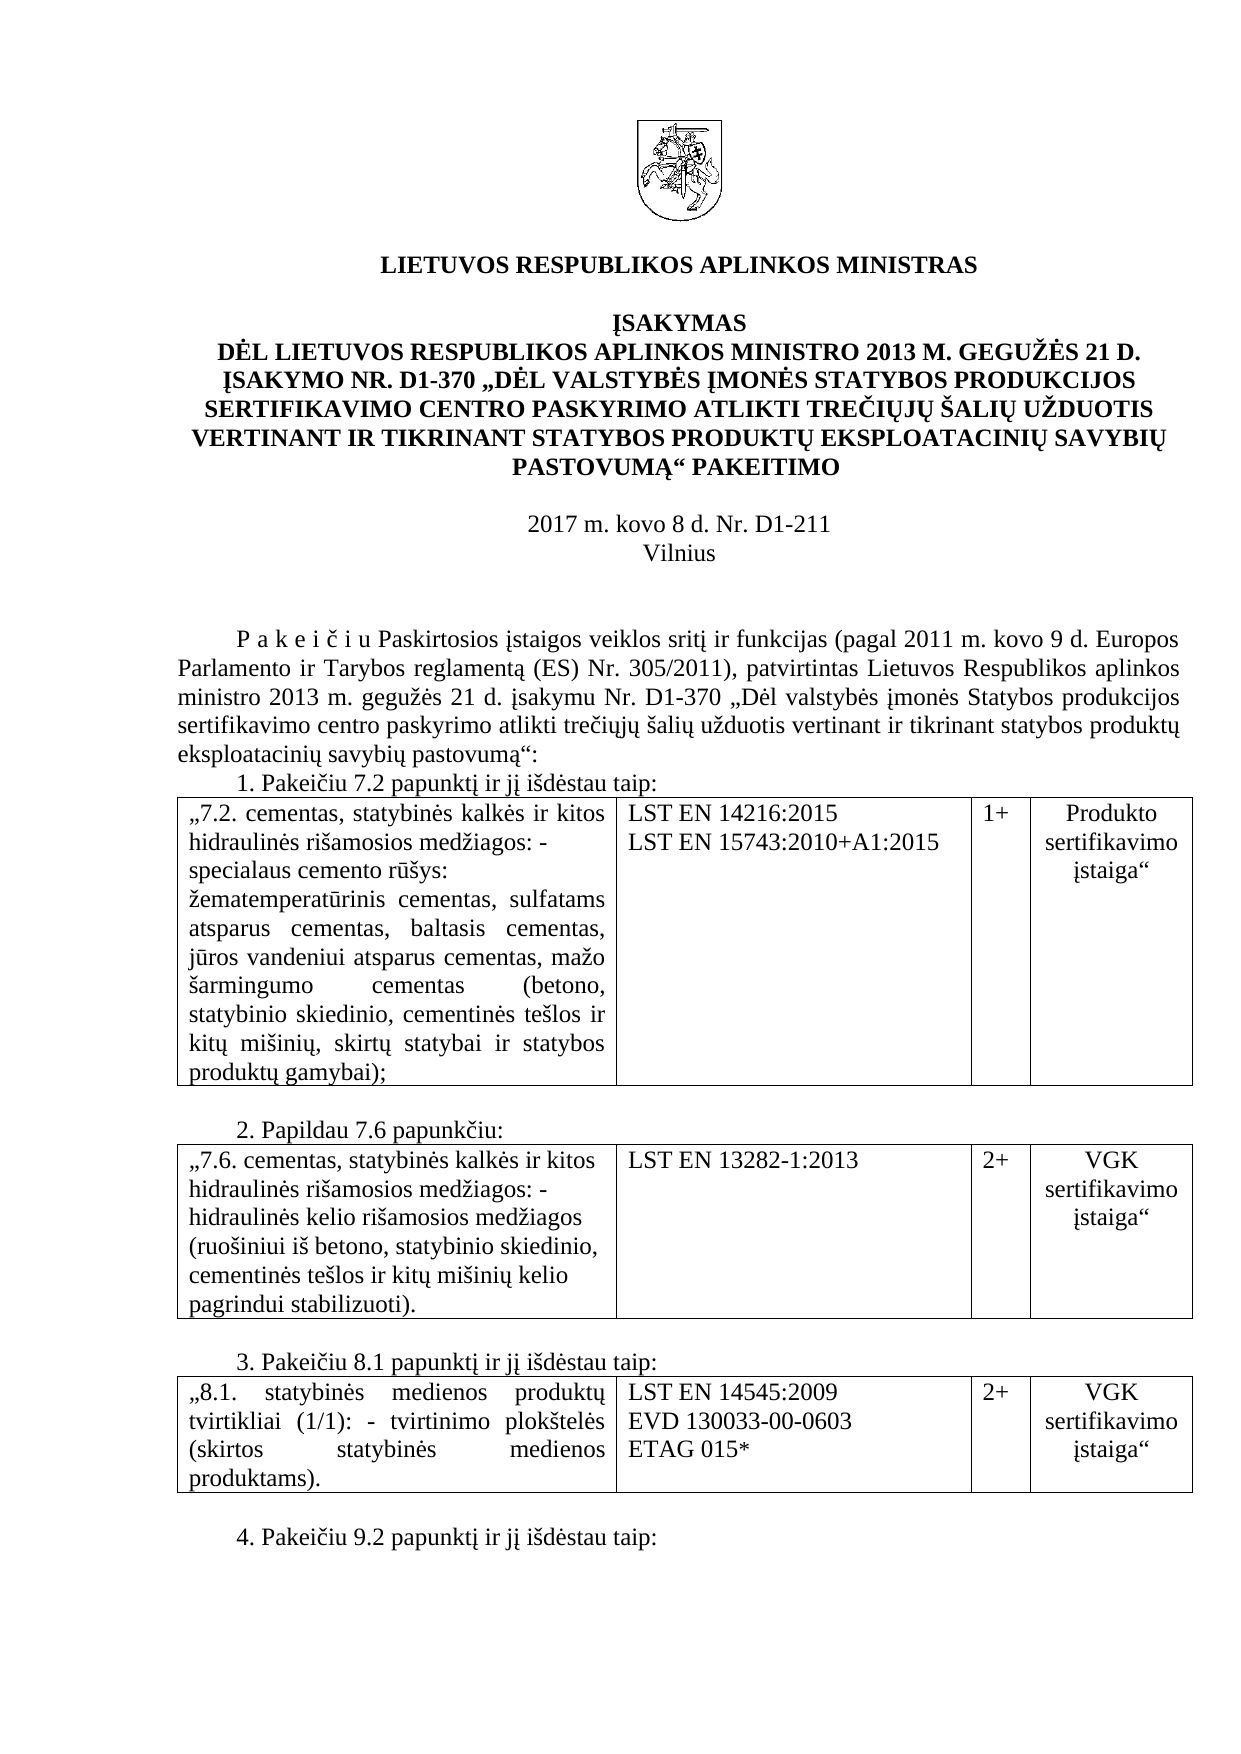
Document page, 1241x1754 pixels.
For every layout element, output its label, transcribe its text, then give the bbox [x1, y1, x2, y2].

table_header „7.6. cementas, statybinės kalkės ir kitos hidraulinės rišamosios medžiagos: - hidraulinės kelio rišamosios medžiagos (ruošiniui iš betono, statybinio skiedinio, cementinės tešlos ir kitų mišinių kelio pagrindui stabilizuoti). [178, 1145, 616, 1317]
text 4. Pakeičiu 9.2 papunktį ir jį išdėstau taip: [118, 1522, 1181, 1551]
text 1. Pakeičiu 7.2 papunktį ir jį išdėstau taip: [118, 768, 1181, 797]
table_header VGK sertifikavimo įstaiga“ [1031, 1145, 1192, 1317]
table_header 1+ [972, 798, 1030, 1085]
table_header LST EN 14216:2015 LST EN 15743:2010+A1:2015 [617, 798, 971, 1085]
table_header 2+ [972, 1377, 1030, 1492]
table_header „7.2. cementas, statybinės kalkės ir kitos hidraulinės rišamosios medžiagos: - specialaus cemento rūšys: žematemperatūrinis cementas, sulfatams atsparus cementas, baltasis cementas, jūros vandeniui atsparus cementas, mažo šarmingumo cementas (betono, statybinio skiedinio, cementinės tešlos ir kitų mišinių, skirtų statybai ir statybos produktų gamybai); [178, 798, 616, 1085]
text ĮSAKYMAS [177, 308, 1181, 337]
text 2. Papildau 7.6 papunkčiu: [118, 1115, 1181, 1144]
table_header Produkto sertifikavimo įstaiga“ [1031, 798, 1192, 1085]
text DĖL LIETUVOS RESPUBLIKOS APLINKOS MINISTRO 2013 M. GEGUŽĖS 21 D. ĮSAKYMO NR. D1-370 „DĖL VALSTYBĖS ĮMONĖS STATYBOS PRODUKCIJOS SERTIFIKAVIMO CENTRO PASKYRIMO ATLIKTI TREČIŲJŲ ŠALIŲ UŽDUOTIS VERTINANT IR TIKRINANT STATYBOS PRODUKTŲ EKSPLOATACINIŲ SAVYBIŲ PASTOVUMĄ“ PAKEITIMO [177, 337, 1181, 481]
text 2017 m. kovo 8 d. Nr. D1-211 [118, 509, 1181, 538]
table_header LST EN 13282-1:2013 [617, 1145, 971, 1317]
text Vilnius [177, 538, 1181, 596]
text LIETUVOS RESPUBLIKOS APLINKOS MINISTRAS [177, 251, 1181, 279]
table_header LST EN 14545:2009 EVD 130033-00-0603 ETAG 015* [617, 1377, 971, 1492]
text 3. Pakeičiu 8.1 papunktį ir jį išdėstau taip: [118, 1347, 1181, 1376]
table_header „8.1. statybinės medienos produktų tvirtikliai (1/1): - tvirtinimo plokštelės (skirtos statybinės medienos produktams). [178, 1377, 616, 1492]
table_header 2+ [972, 1145, 1030, 1317]
table_header VGK sertifikavimo įstaiga“ [1031, 1377, 1192, 1492]
text P a k e i č i u Paskirtosios įstaigos veiklos sritį ir funkcijas (pagal 2011 m. kovo 9 d. Europos Parlamento ir Tarybos reglamentą (ES) Nr. 305/2011), patvirtintas Lietuvos Respublikos aplinkos ministro 2013 m. gegužės 21 d. įsakymu Nr. D1-370 „Dėl valstybės įmonės Statybos produkcijos sertifikavimo centro paskyrimo atlikti trečiųjų šalių užduotis vertinant ir tikrinant statybos produktų eksploatacinių savybių pastovumą“: [177, 624, 1181, 768]
